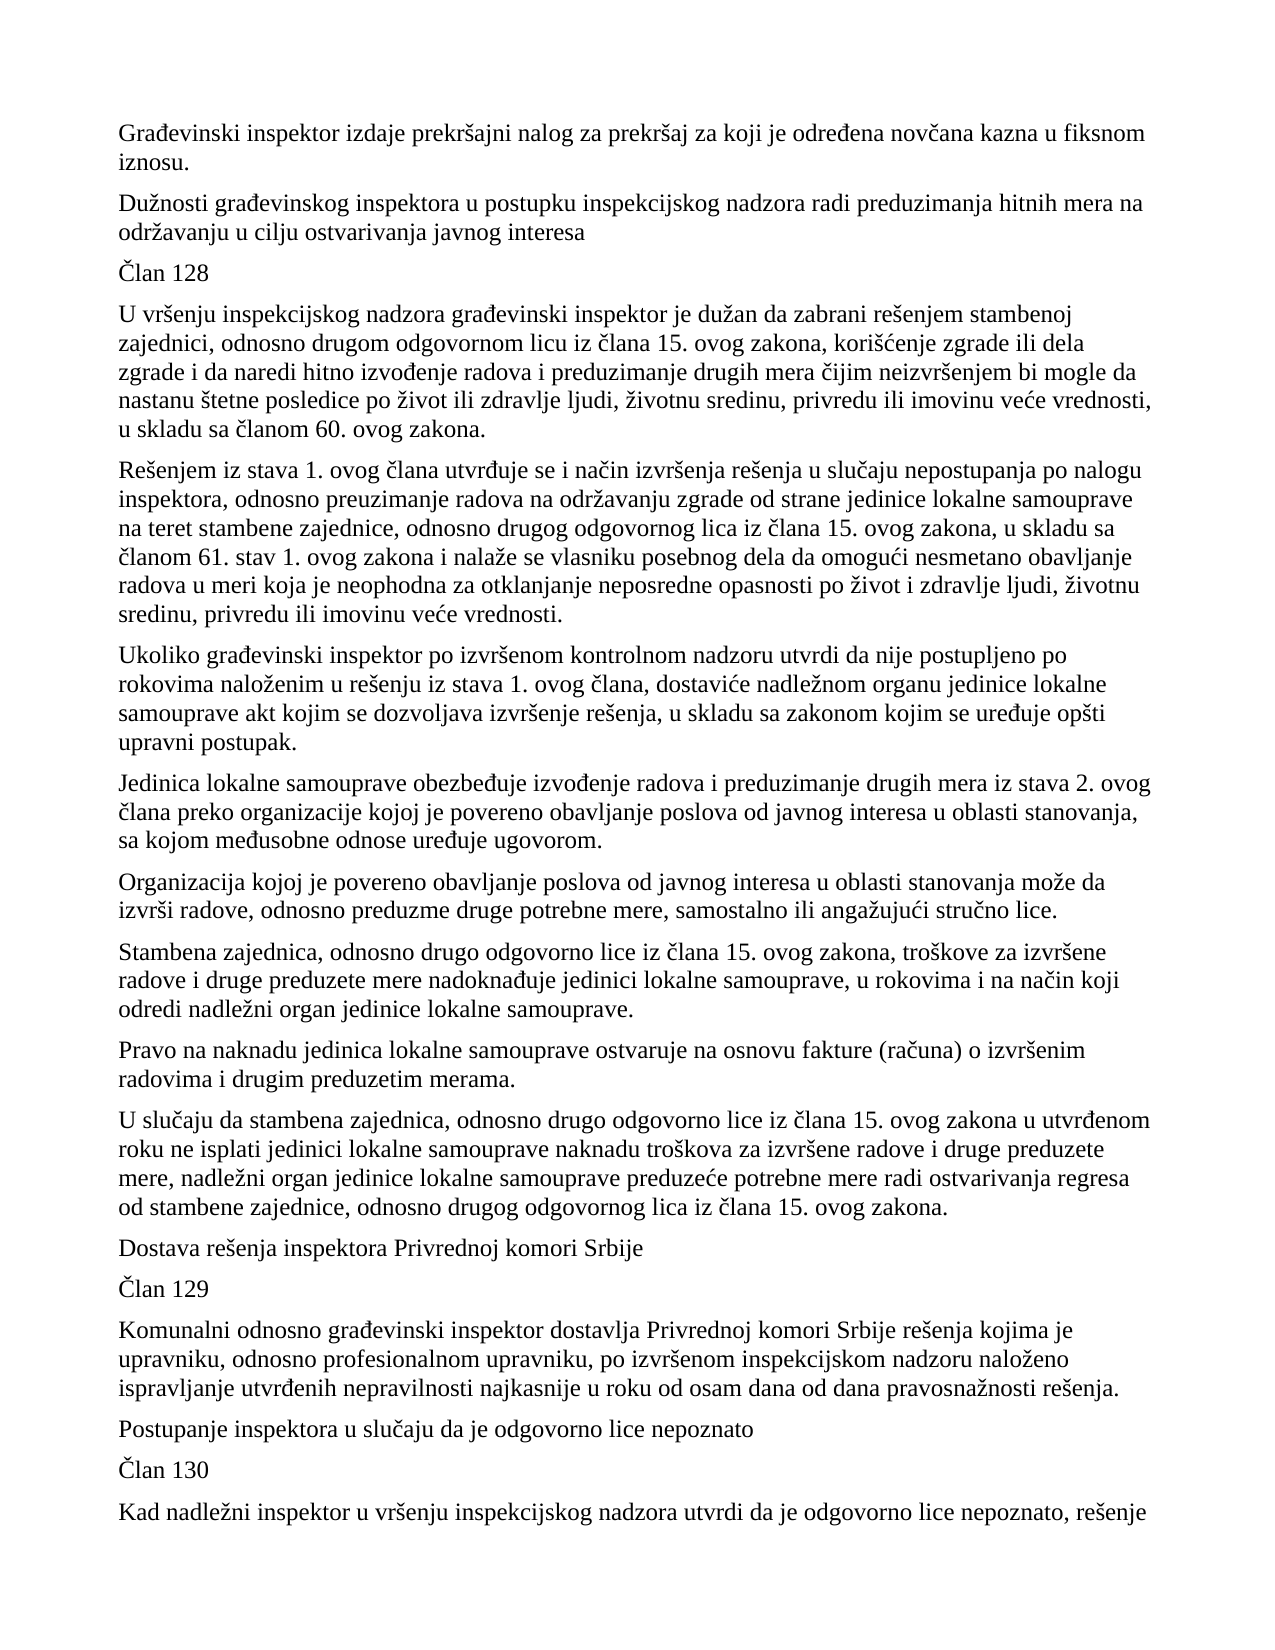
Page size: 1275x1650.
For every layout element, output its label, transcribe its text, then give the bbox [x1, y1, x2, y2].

text Građevinski inspektor izdaje prekršajni nalog za prekršaj za koji je određena novčana kazna u fiksnom iznosu. [118, 118, 1157, 176]
text Stambena zajednica, odnosno drugo odgovorno lice iz člana 15. ovog zakona, troškove za izvršene radove i druge preduzete mere nadoknađuje jedinici lokalne samouprave, u rokovima i na način koji odredi nadležni organ jedinice lokalne samouprave. [118, 937, 1157, 1023]
text Postupanje inspektora u slučaju da je odgovorno lice nepoznato [118, 1414, 1157, 1443]
text Ukoliko građevinski inspektor po izvršenom kontrolnom nadzoru utvrdi da nije postupljeno po rokovima naloženim u rešenju iz stava 1. ovog člana, dostaviće nadležnom organu jedinice lokalne samouprave akt kojim se dozvoljava izvršenje rešenja, u skladu sa zakonom kojim se uređuje opšti upravni postupak. [118, 641, 1157, 756]
text Dužnosti građevinskog inspektora u postupku inspekcijskog nadzora radi preduzimanja hitnih mera na održavanju u cilju ostvarivanja javnog interesa [118, 188, 1157, 246]
text Pravo na naknadu jedinica lokalne samouprave ostvaruje na osnovu fakture (računa) o izvršenim radovima i drugim preduzetim merama. [118, 1036, 1157, 1093]
text Jedinica lokalne samouprave obezbeđuje izvođenje radova i preduzimanje drugih mera iz stava 2. ovog člana preko organizacije kojoj je povereno obavljanje poslova od javnog interesa u oblasti stanovanja, sa kojom međusobne odnose uređuje ugovorom. [118, 768, 1157, 854]
text Dostava rešenja inspektora Privrednoj komori Srbije [118, 1233, 1157, 1262]
text Organizacija kojoj je povereno obavljanje poslova od javnog interesa u oblasti stanovanja može da izvrši radove, odnosno preduzme druge potrebne mere, samostalno ili angažujući stručno lice. [118, 867, 1157, 924]
text Rešenjem iz stava 1. ovog člana utvrđuje se i način izvršenja rešenja u slučaju nepostupanja po nalogu inspektora, odnosno preuzimanje radova na održavanju zgrade od strane jedinice lokalne samouprave na teret stambene zajednice, odnosno drugog odgovornog lica iz člana 15. ovog zakona, u skladu sa članom 61. stav 1. ovog zakona i nalaže se vlasniku posebnog dela da omogući nesmetano obavljanje radova u meri koja je neophodna za otklanjanje neposredne opasnosti po život i zdravlje ljudi, životnu sredinu, privredu ili imovinu veće vrednosti. [118, 456, 1157, 628]
text Član 130 [118, 1456, 1157, 1484]
text U vršenju inspekcijskog nadzora građevinski inspektor je dužan da zabrani rešenjem stambenoj zajednici, odnosno drugom odgovornom licu iz člana 15. ovog zakona, korišćenje zgrade ili dela zgrade i da naredi hitno izvođenje radova i preduzimanje drugih mera čijim neizvršenjem bi mogle da nastanu štetne posledice po život ili zdravlje ljudi, životnu sredinu, privredu ili imovinu veće vrednosti, u skladu sa članom 60. ovog zakona. [118, 299, 1157, 443]
text Član 129 [118, 1274, 1157, 1303]
text Kad nadležni inspektor u vršenju inspekcijskog nadzora utvrdi da je odgovorno lice nepoznato, rešenje [118, 1497, 1157, 1526]
text Član 128 [118, 258, 1157, 287]
text U slučaju da stambena zajednica, odnosno drugo odgovorno lice iz člana 15. ovog zakona u utvrđenom roku ne isplati jedinici lokalne samouprave naknadu troškova za izvršene radove i druge preduzete mere, nadležni organ jedinice lokalne samouprave preduzeće potrebne mere radi ostvarivanja regresa od stambene zajednice, odnosno drugog odgovornog lica iz člana 15. ovog zakona. [118, 1106, 1157, 1221]
text Komunalni odnosno građevinski inspektor dostavlja Privrednoj komori Srbije rešenja kojima je upravniku, odnosno profesionalnom upravniku, po izvršenom inspekcijskom nadzoru naloženo ispravljanje utvrđenih nepravilnosti najkasnije u roku od osam dana od dana pravosnažnosti rešenja. [118, 1316, 1157, 1402]
